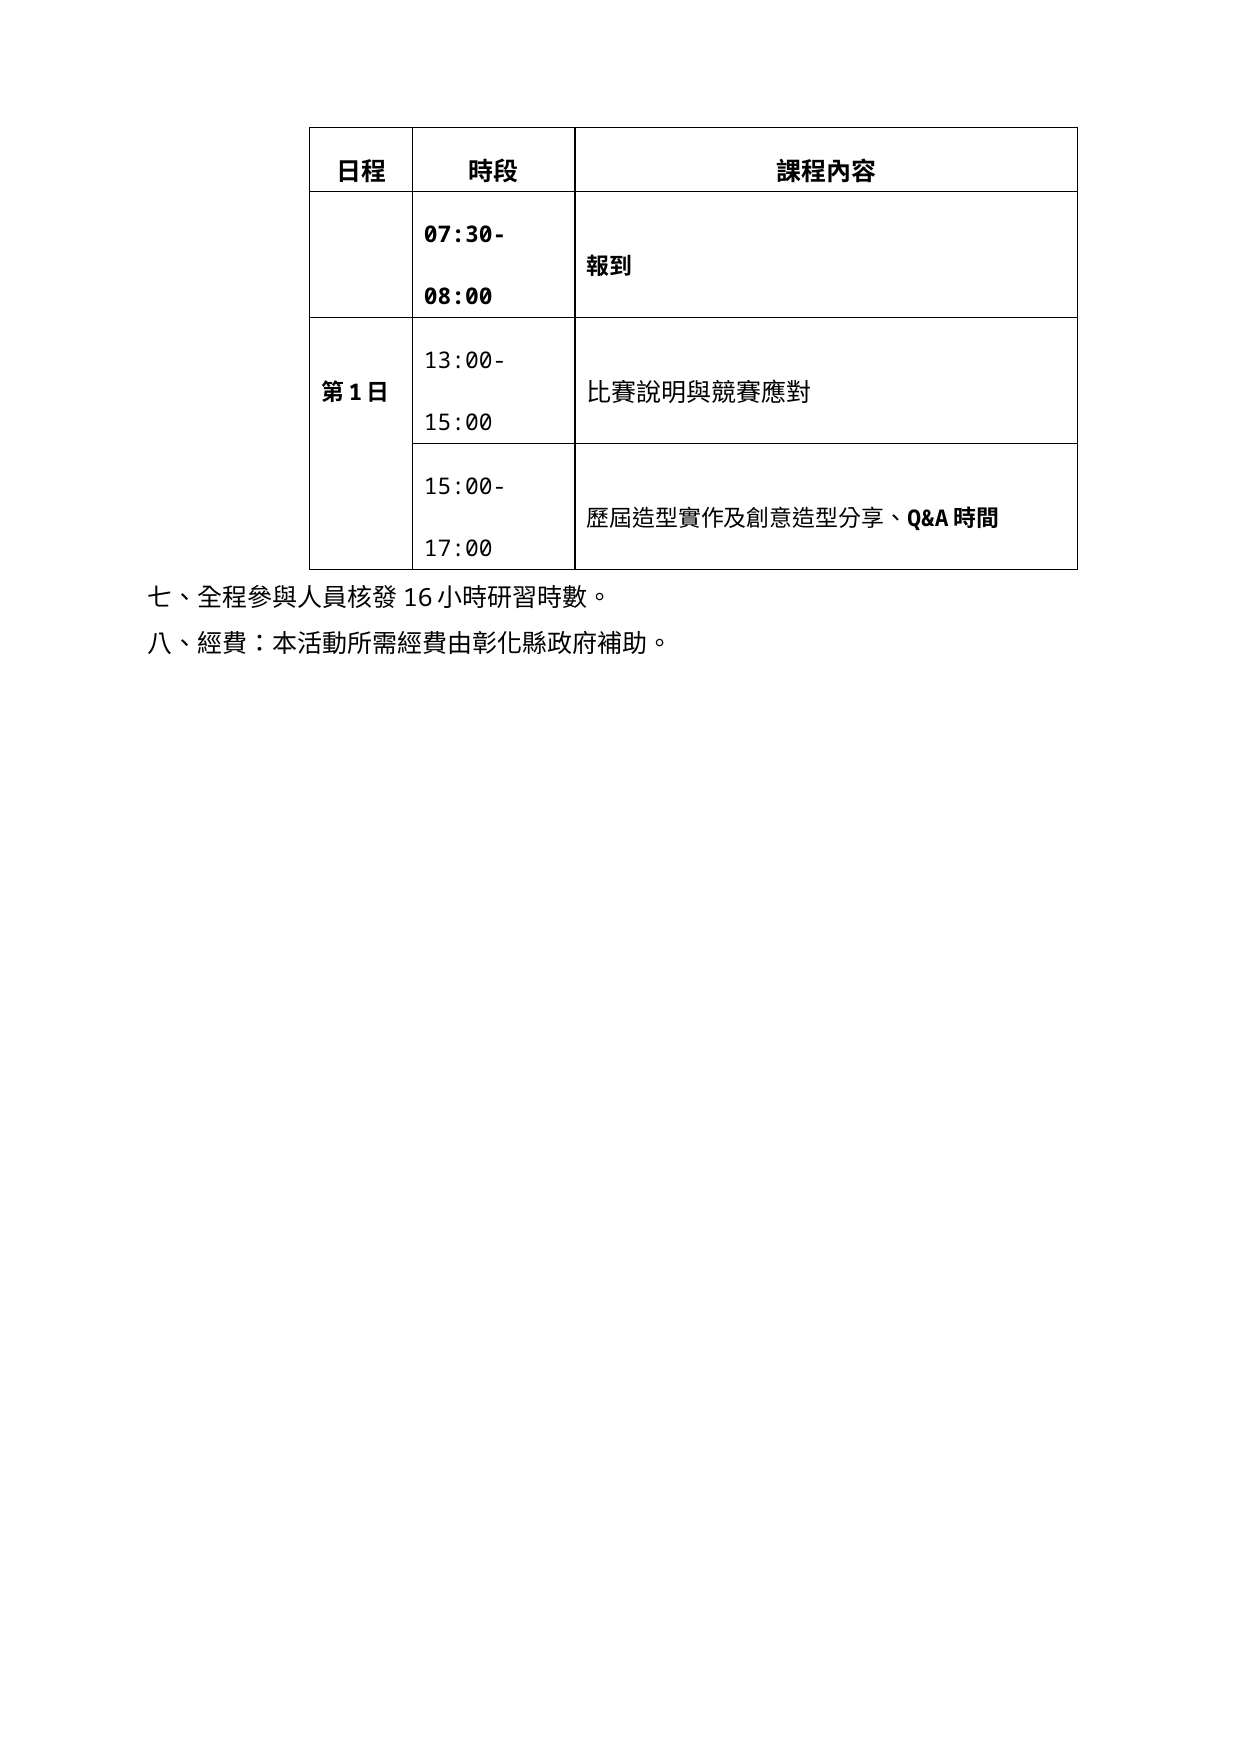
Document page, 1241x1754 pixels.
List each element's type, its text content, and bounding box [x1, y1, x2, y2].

table_cell 第2日 [310, 318, 412, 569]
table_header [148, 753, 488, 799]
table_cell 報到 [576, 192, 1077, 317]
table_header 日程 [310, 128, 412, 191]
table_header [488, 753, 777, 799]
text 八、經費：本活動所需經費由彰化縣政府補助。 [148, 616, 1107, 661]
table_cell 比賽說明與競賽應對 [576, 318, 1077, 443]
table_cell [310, 192, 412, 317]
table_header 課程內容 [576, 128, 1077, 191]
table_cell 07:30-08:00 [413, 192, 574, 317]
table_cell 歷屆造型實作及創意造型分享、Q&A時間 [576, 444, 1077, 569]
table_header 時段 [413, 128, 574, 191]
table_header [778, 753, 1107, 799]
table_cell 13:00-15:00 [413, 318, 574, 443]
text 七、全程參與人員核發16小時研習時數。 [148, 570, 1107, 616]
table_cell 15:00-17:00 [413, 444, 574, 569]
